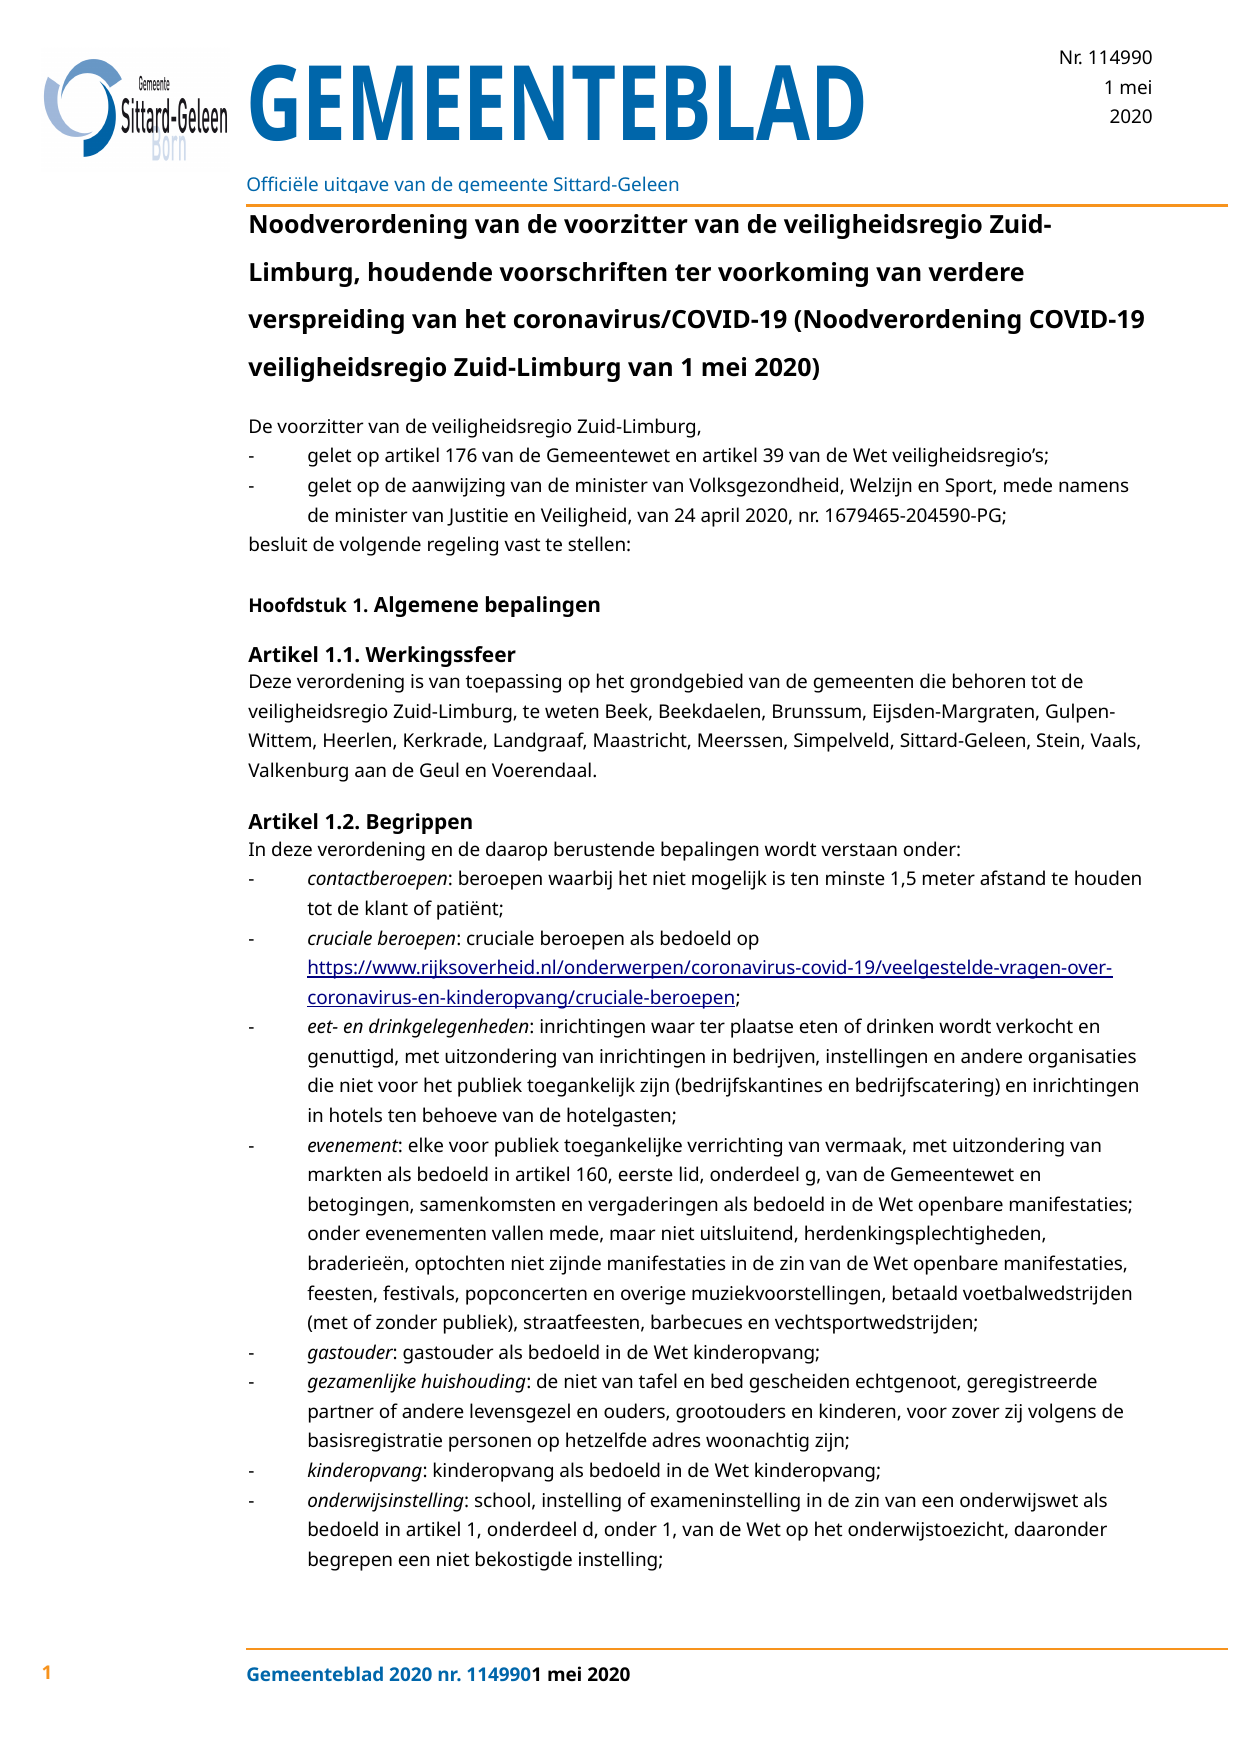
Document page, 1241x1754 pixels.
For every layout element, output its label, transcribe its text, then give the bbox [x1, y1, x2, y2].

text besluit de volgende regeling vast te stellen: [248, 531, 1152, 557]
text Deze verordening is van toepassing op het grondgebied van de gemeenten die behoren tot de veiligheidsregio Zuid-Limburg, te weten Beek, Beekdaelen, Brunssum, Eijsden-Margraten, Gulpen-Wittem, Heerlen, Kerkrade, Landgraaf, Maastricht, Meerssen, Simpelveld, Sittard-Geleen, Stein, Vaals, Valkenburg aan de Geul en Voerendaal. [248, 668, 1152, 783]
picture [41, 47, 231, 172]
text Noodverordening van de voorzitter van de veiligheidsregio Zuid-Limburg, houdende voorschriften ter voorkoming van verdere verspreiding van het coronavirus/COVID-19 (Noodverordening COVID-19 veiligheidsregio Zuid-Limburg van 1 mei 2020) [248, 207, 1152, 384]
list gastouder: gastouder als bedoeld in de Wet kinderopvang; [248, 1339, 1152, 1364]
list gelet op artikel 176 van de Gemeentewet en artikel 39 van de Wet veiligheidsregio’s; [248, 443, 1152, 468]
text Artikel 1.1. Werkingssfeer [248, 640, 1152, 668]
list contactberoepen: beroepen waarbij het niet mogelijk is ten minste 1,5 meter afstand te houden tot de klant of patiënt; [248, 866, 1152, 921]
list cruciale beroepen: cruciale beroepen als bedoeld op https://www.rijksoverheid.nl/onderwerpen/coronavirus-covid-19/veelgestelde-vragen-over-coronavirus-en-kinderopvang/cruciale-beroepen; [248, 925, 1152, 1009]
text In deze verordening en de daarop berustende bepalingen wordt verstaan onder: [248, 836, 1152, 862]
text Artikel 1.2. Begrippen [248, 807, 1152, 836]
list gelet op de aanwijzing van de minister van Volksgezondheid, Welzijn en Sport, mede namens de minister van Justitie en Veiligheid, van 24 april 2020, nr. 1679465-204590-PG; [248, 472, 1152, 528]
list kinderopvang: kinderopvang als bedoeld in de Wet kinderopvang; [248, 1457, 1152, 1483]
text De voorzitter van de veiligheidsregio Zuid-Limburg, [248, 413, 1152, 439]
list onderwijsinstelling: school, instelling of exameninstelling in de zin van een onderwijswet als bedoeld in artikel 1, onderdeel d, onder 1, van de Wet op het onderwijstoezicht, daaronder begrepen een niet bekostigde instelling; [248, 1487, 1152, 1572]
list evenement: elke voor publiek toegankelijke verrichting van vermaak, met uitzondering van markten als bedoeld in artikel 160, eerste lid, onderdeel g, van de Gemeentewet en betogingen, samenkomsten en vergaderingen als bedoeld in de Wet openbare manifestaties; onder evenementen vallen mede, maar niet uitsluitend, herdenkingsplechtigheden, braderieën, optochten niet zijnde manifestaties in de zin van de Wet openbare manifestaties, feesten, festivals, popconcerten en overige muziekvoorstellingen, betaald voetbalwedstrijden (met of zonder publiek), straatfeesten, barbecues en vechtsportwedstrijden; [248, 1132, 1152, 1335]
list eet- en drinkgelegenheden: inrichtingen waar ter plaatse eten of drinken wordt verkocht en genuttigd, met uitzondering van inrichtingen in bedrijven, instellingen en andere organisaties die niet voor het publiek toegankelijk zijn (bedrijfskantines en bedrijfscatering) en inrichtingen in hotels ten behoeve van de hotelgasten; [248, 1013, 1152, 1128]
list gezamenlijke huishouding: de niet van tafel en bed gescheiden echtgenoot, geregistreerde partner of andere levensgezel en ouders, grootouders en kinderen, voor zover zij volgens de basisregistratie personen op hetzelfde adres woonachtig zijn; [248, 1368, 1152, 1453]
text Hoofdstuk 1. Algemene bepalingen [248, 591, 1152, 619]
